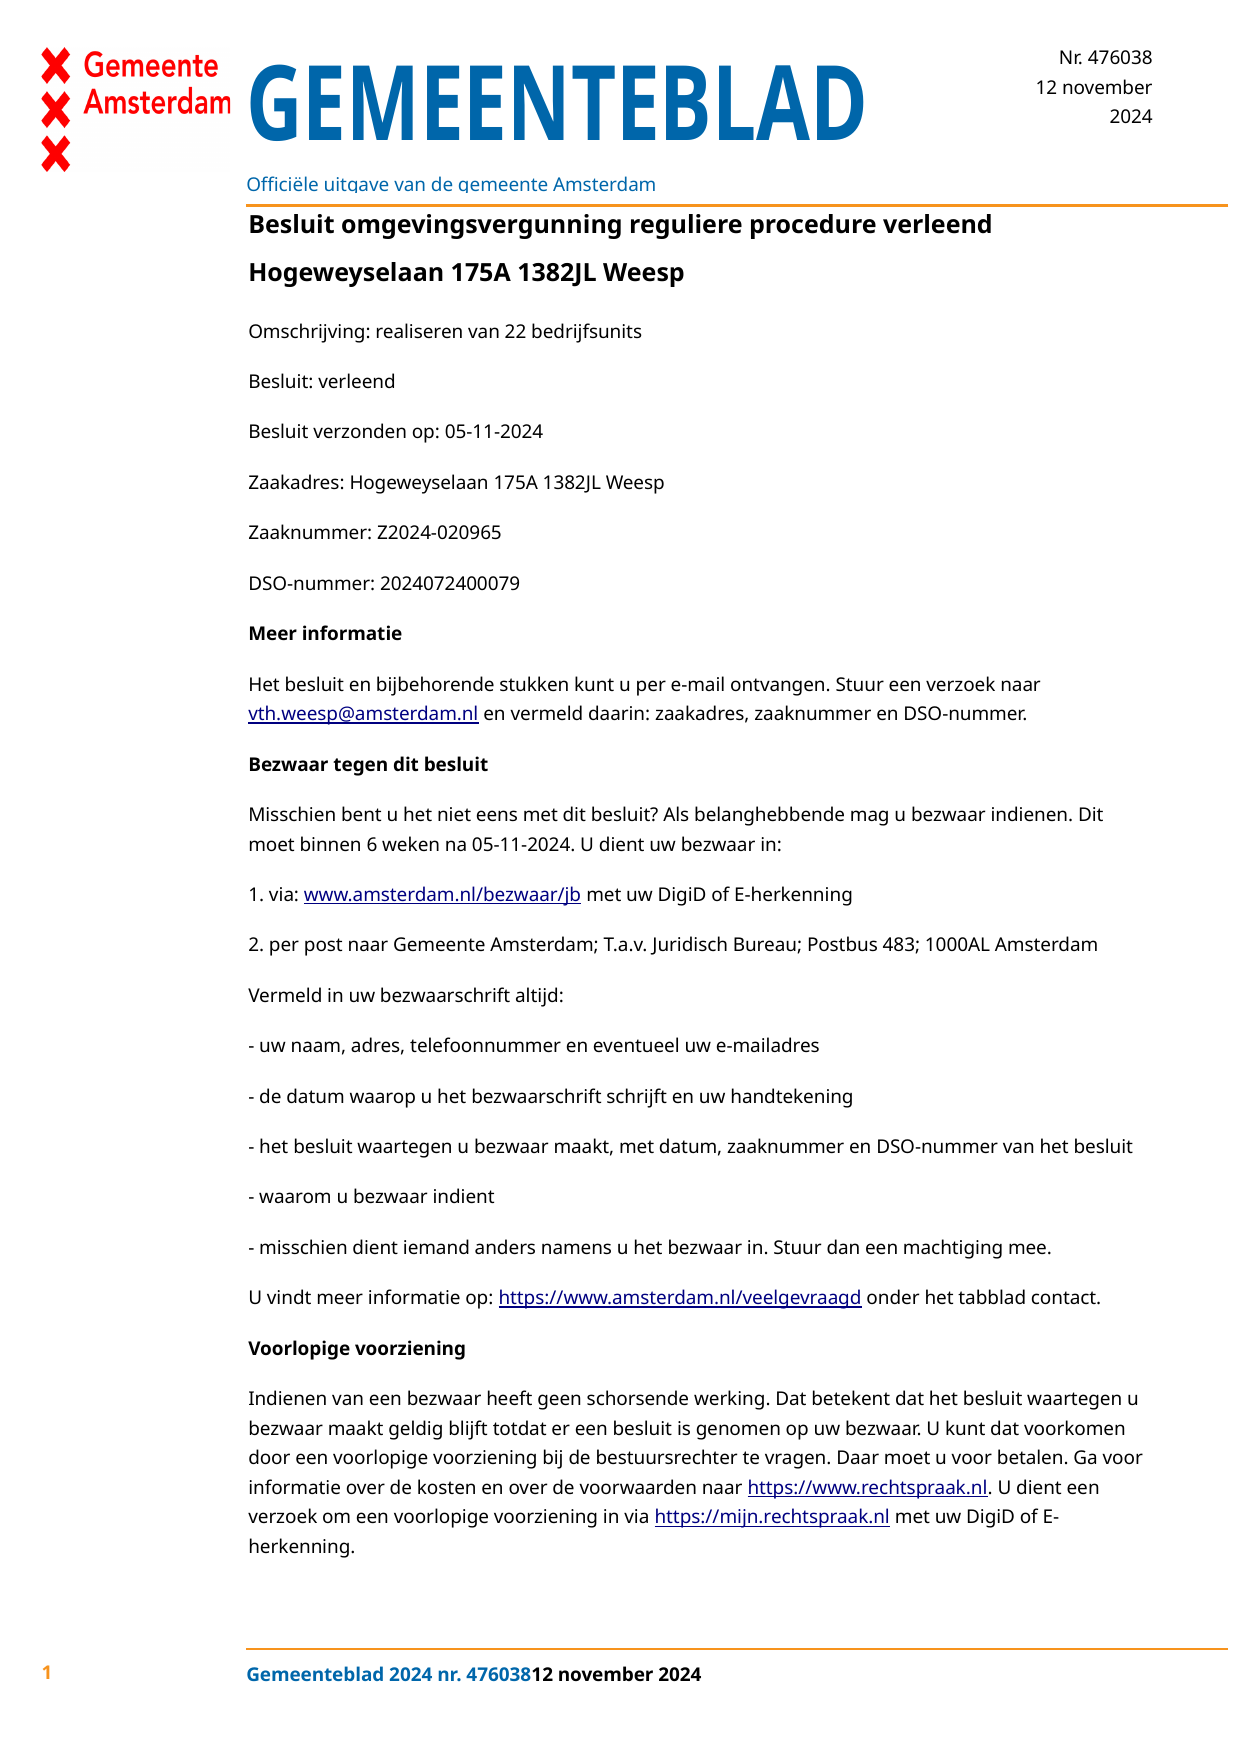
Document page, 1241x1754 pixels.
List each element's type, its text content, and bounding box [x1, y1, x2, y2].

text Zaaknummer: Z2024-020965 [248, 519, 1152, 545]
text Meer informatie [248, 620, 1152, 646]
text - uw naam, adres, telefoonnummer en eventueel uw e-mailadres [248, 1032, 1152, 1058]
text Besluit omgevingsvergunning reguliere procedure verleend Hogeweyselaan 175A 1382JL Weesp [248, 207, 1152, 288]
text - het besluit waartegen u bezwaar maakt, met datum, zaaknummer en DSO-nummer van het besluit [248, 1133, 1152, 1159]
text Omschrijving: realiseren van 22 bedrijfsunits [248, 318, 1152, 344]
text U vindt meer informatie op: https://www.amsterdam.nl/veelgevraagd onder het tabblad contact. [248, 1284, 1152, 1310]
text Besluit: verleend [248, 368, 1152, 394]
text - de datum waarop u het bezwaarschrift schrijft en uw handtekening [248, 1083, 1152, 1109]
picture [41, 47, 231, 172]
text DSO-nummer: 2024072400079 [248, 570, 1152, 596]
text Het besluit en bijbehorende stukken kunt u per e-mail ontvangen. Stuur een verzoek naar vth.weesp@amsterdam.nl en vermeld daarin: zaakadres, zaaknummer en DSO-nummer. [248, 671, 1152, 726]
text Besluit verzonden op: 05-11-2024 [248, 419, 1152, 444]
text Zaakadres: Hogeweyselaan 175A 1382JL Weesp [248, 469, 1152, 495]
text Voorlopige voorziening [248, 1335, 1152, 1361]
text Indienen van een bezwaar heeft geen schorsende werking. Dat betekent dat het besluit waartegen u bezwaar maakt geldig blijft totdat er een besluit is genomen op uw bezwaar. U kunt dat voorkomen door een voorlopige voorziening bij de bestuursrechter te vragen. Daar moet u voor betalen. Ga voor informatie over de kosten en over de voorwaarden naar https://www.rechtspraak.nl. U dient een verzoek om een voorlopige voorziening in via https://mijn.rechtspraak.nl met uw DigiD of E-herkenning. [248, 1385, 1152, 1559]
text Misschien bent u het niet eens met dit besluit? Als belanghebbende mag u bezwaar indienen. Dit moet binnen 6 weken na 05-11-2024. U dient uw bezwaar in: [248, 801, 1152, 857]
text Vermeld in uw bezwaarschrift altijd: [248, 982, 1152, 1008]
text - misschien dient iemand anders namens u het bezwaar in. Stuur dan een machtiging mee. [248, 1234, 1152, 1260]
text - waarom u bezwaar indient [248, 1184, 1152, 1209]
text Bezwaar tegen dit besluit [248, 751, 1152, 777]
text 1. via: www.amsterdam.nl/bezwaar/jb met uw DigiD of E-herkenning [248, 881, 1152, 907]
text 2. per post naar Gemeente Amsterdam; T.a.v. Juridisch Bureau; Postbus 483; 1000AL Amsterdam [248, 932, 1152, 957]
